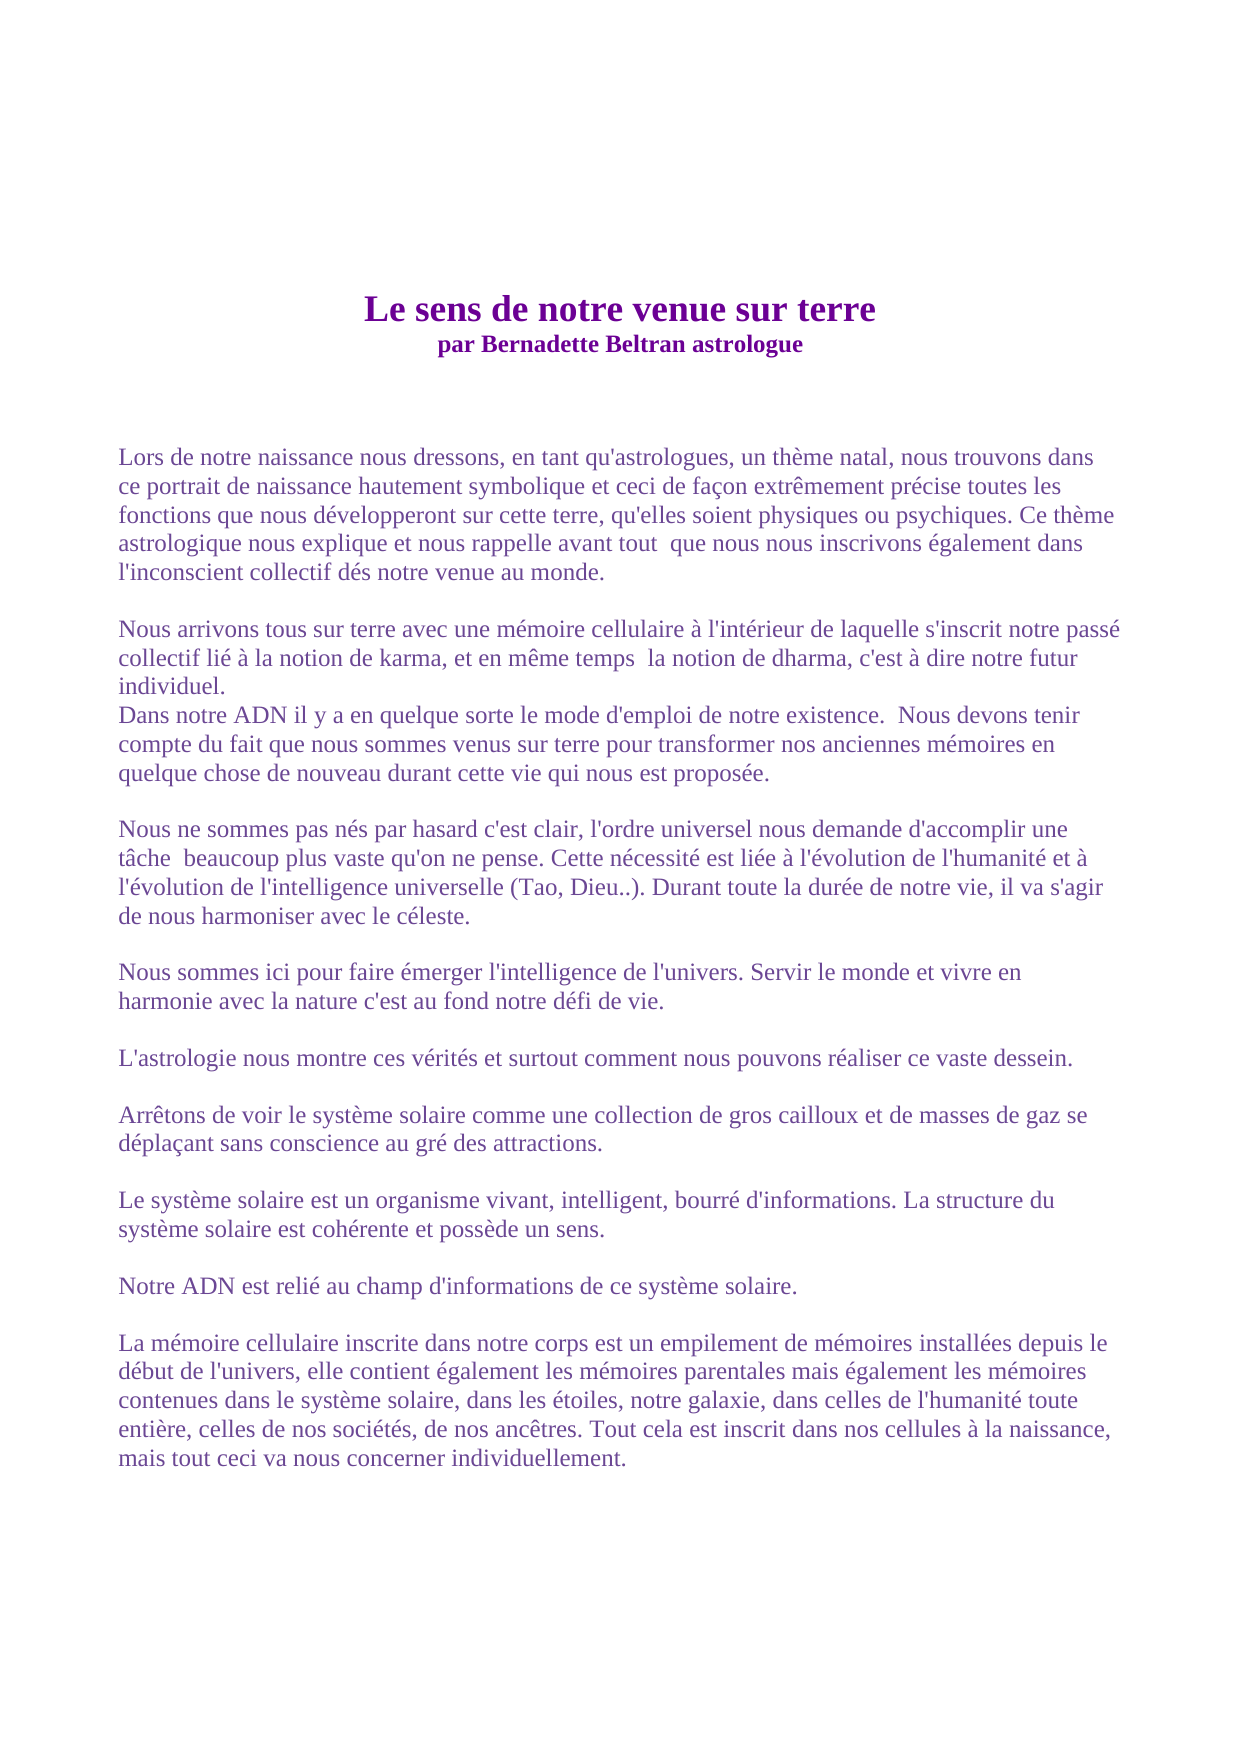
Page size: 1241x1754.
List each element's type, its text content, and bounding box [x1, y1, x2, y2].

text Notre ADN est relié au champ d'informations de ce système solaire. [118, 1271, 1122, 1299]
text Le sens de notre venue sur terre [118, 286, 1122, 329]
text L'astrologie nous montre ces vérités et surtout comment nous pouvons réaliser ce vaste dessein. [118, 1043, 1122, 1072]
text par Bernadette Beltran astrologue [118, 329, 1122, 358]
text Nous sommes ici pour faire émerger l'intelligence de l'univers. Servir le monde et vivre en harmonie avec la nature c'est au fond notre défi de vie. [118, 957, 1122, 1015]
text Arrêtons de voir le système solaire comme une collection de gros cailloux et de masses de gaz se déplaçant sans conscience au gré des attractions. [118, 1100, 1122, 1157]
text Dans notre ADN il y a en quelque sorte le mode d'emploi de notre existence. Nous devons tenir compte du fait que nous sommes venus sur terre pour transformer nos anciennes mémoires en quelque chose de nouveau durant cette vie qui nous est proposée. [118, 700, 1122, 786]
text Le système solaire est un organisme vivant, intelligent, bourré d'informations. La structure du système solaire est cohérente et possède un sens. [118, 1185, 1122, 1243]
text Lors de notre naissance nous dressons, en tant qu'astrologues, un thème natal, nous trouvons dans ce portrait de naissance hautement symbolique et ceci de façon extrêmement précise toutes les fonctions que nous développeront sur cette terre, qu'elles soient physiques ou psychiques. Ce thème astrologique nous explique et nous rappelle avant tout que nous nous inscrivons également dans l'inconscient collectif dés notre venue au monde. [118, 442, 1122, 586]
text Nous ne sommes pas nés par hasard c'est clair, l'ordre universel nous demande d'accomplir une tâche beaucoup plus vaste qu'on ne pense. Cette nécessité est liée à l'évolution de l'humanité et à l'évolution de l'intelligence universelle (Tao, Dieu..). Durant toute la durée de notre vie, il va s'agir de nous harmoniser avec le céleste. [118, 814, 1122, 929]
text La mémoire cellulaire inscrite dans notre corps est un empilement de mémoires installées depuis le début de l'univers, elle contient également les mémoires parentales mais également les mémoires contenues dans le système solaire, dans les étoiles, notre galaxie, dans celles de l'humanité toute entière, celles de nos sociétés, de nos ancêtres. Tout cela est inscrit dans nos cellules à la naissance, mais tout ceci va nous concerner individuellement. [118, 1328, 1122, 1471]
text Nous arrivons tous sur terre avec une mémoire cellulaire à l'intérieur de laquelle s'inscrit notre passé collectif lié à la notion de karma, et en même temps la notion de dharma, c'est à dire notre futur individuel. [118, 614, 1122, 700]
